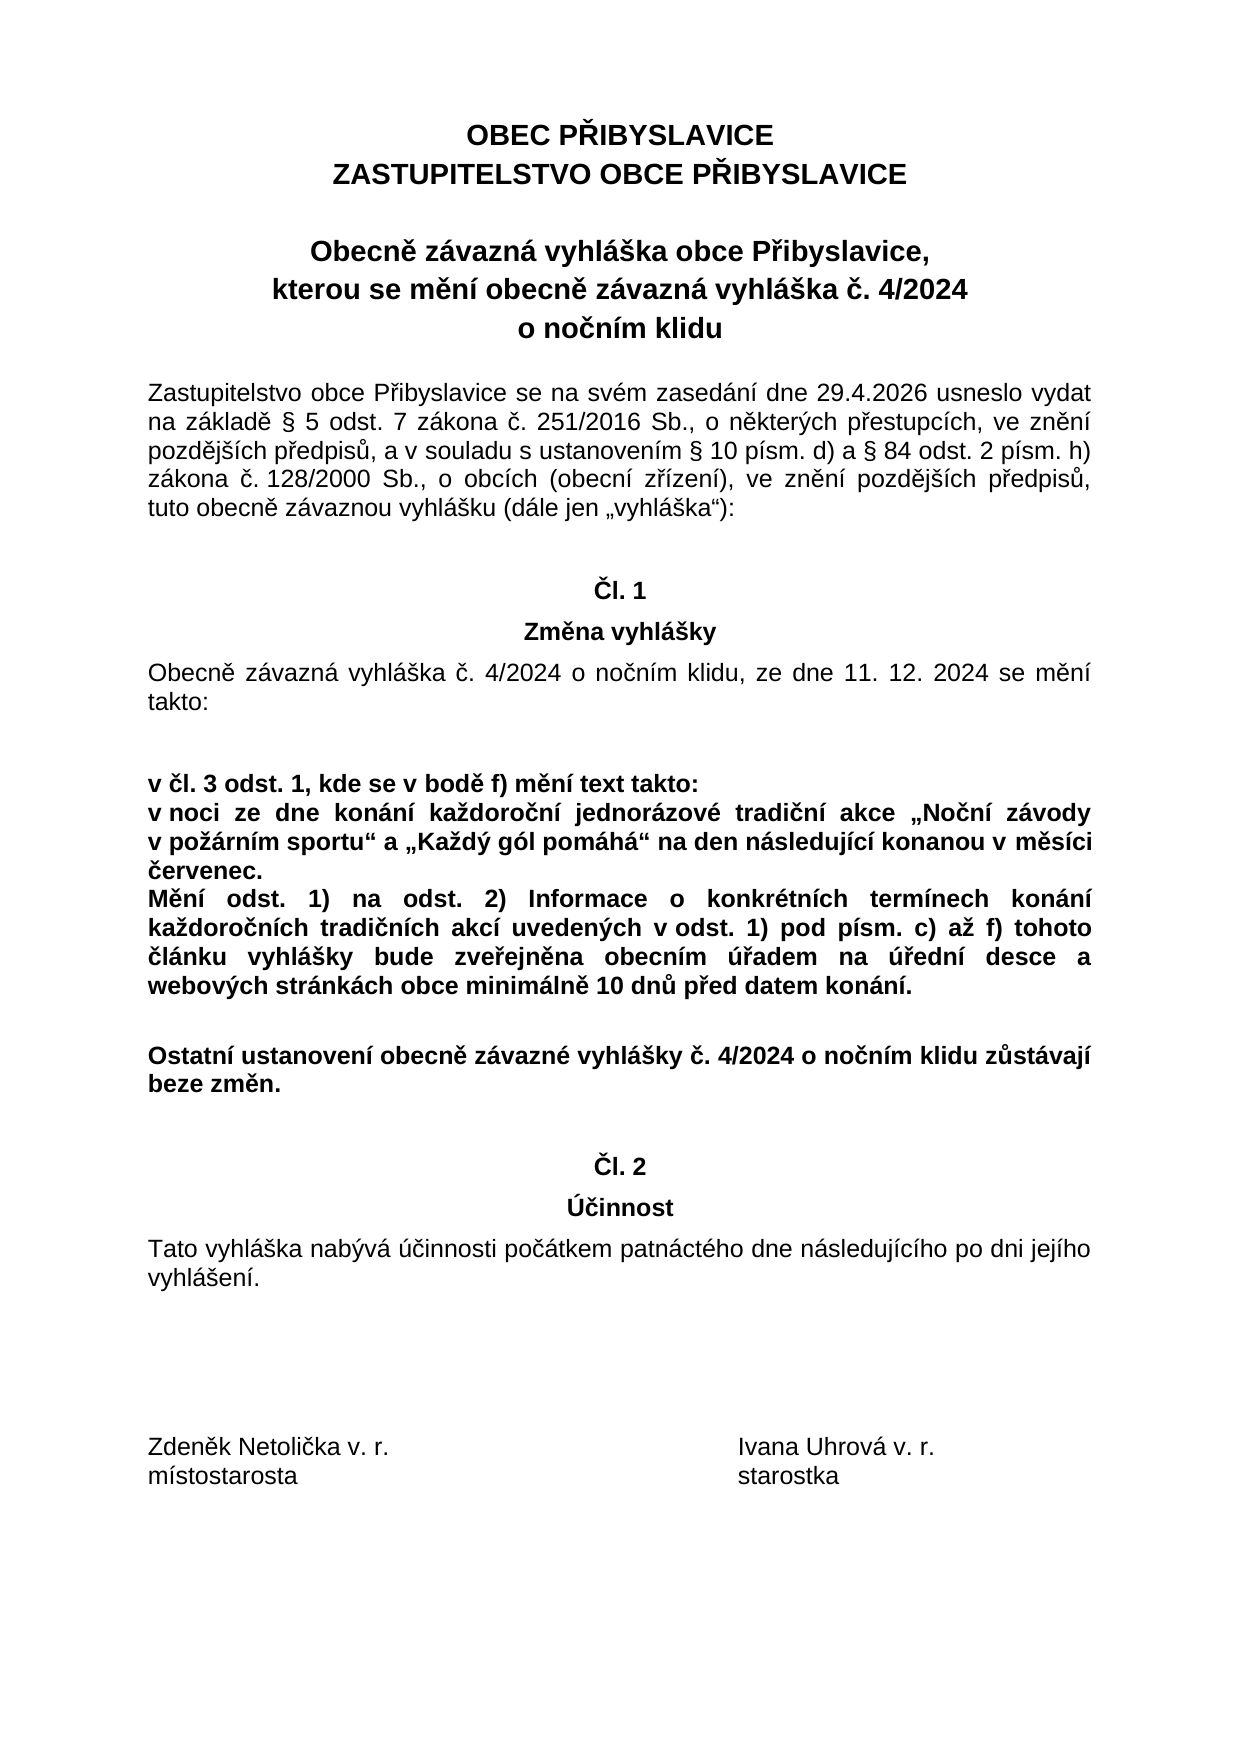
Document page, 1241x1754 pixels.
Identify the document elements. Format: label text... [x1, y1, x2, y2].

text Účinnost [148, 1193, 1093, 1222]
text kterou se mění obecně závazná vyhláška č. 4/2024 [148, 272, 1093, 306]
text Čl. 2 [148, 1152, 1093, 1181]
text Změna vyhlášky [148, 617, 1093, 646]
text Mění odst. 1) na odst. 2) Informace o konkrétních termínech konání každoročních tradičních akcí uvedených v odst. 1) pod písm. c) až f) tohoto článku vyhlášky bude zveřejněna obecním úřadem na úřední desce a webových stránkách obce minimálně 10 dnů před datem konání. [148, 884, 1093, 999]
text o nočním klidu [148, 311, 1093, 344]
text v noci ze dne konání každoroční jednorázové tradiční akce „Noční závody v požárním sportu“ a „Každý gól pomáhá“ na den následující konanou v měsíci červenec. [148, 798, 1093, 884]
text Obecně závazná vyhláška č. 4/2024 o nočním klidu, ze dne 11. 12. 2024 se mění takto: [148, 658, 1093, 716]
text Zastupitelstvo obce Přibyslavice se na svém zasedání dne 29.4.2026 usneslo vydat na základě § 5 odst. 7 zákona č. 251/2016 Sb., o některých přestupcích, ve znění pozdějších předpisů, a v souladu s ustanovením § 10 písm. d) a § 84 odst. 2 písm. h) zákona č. 128/2000 Sb., o obcích (obecní zřízení), ve znění pozdějších předpisů, tuto obecně závaznou vyhlášku (dále jen „vyhláška“): [148, 378, 1093, 522]
text Zdeněk Netolička v. r. Ivana Uhrová v. r. [148, 1432, 1093, 1461]
text Obec Přibyslavice [148, 118, 1093, 152]
text Obecně závazná vyhláška obce Přibyslavice, [148, 234, 1093, 267]
text Tato vyhláška nabývá účinnosti počátkem patnáctého dne následujícího po dni jejího vyhlášení. [148, 1234, 1093, 1292]
text Ostatní ustanovení obecně závazné vyhlášky č. 4/2024 o nočním klidu zůstávají beze změn. [148, 1041, 1093, 1098]
text v čl. 3 odst. 1, kde se v bodě f) mění text takto: [148, 769, 1093, 798]
text Zastupitelstvo obce Přibyslavice [148, 157, 1093, 190]
text Čl. 1 [148, 576, 1093, 604]
text místostarosta starostka [148, 1461, 1093, 1489]
